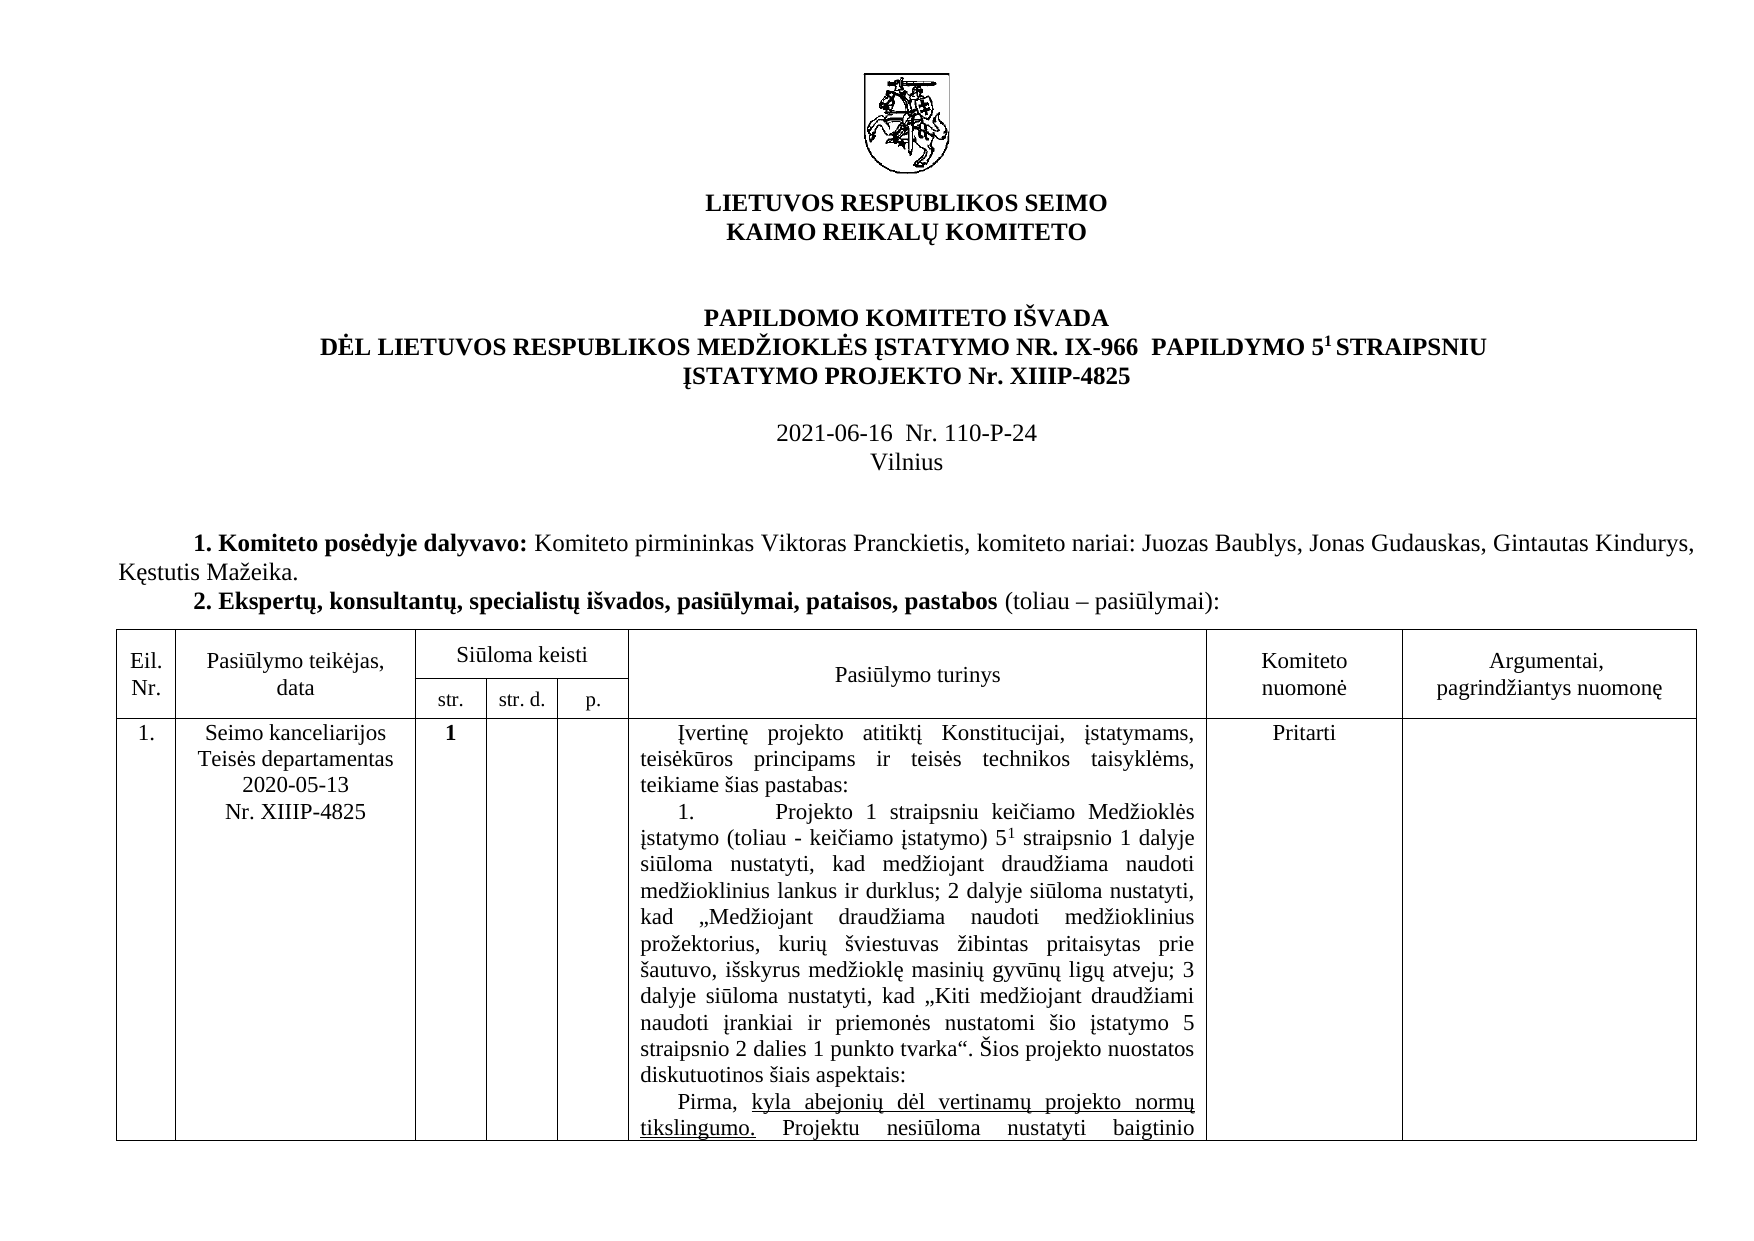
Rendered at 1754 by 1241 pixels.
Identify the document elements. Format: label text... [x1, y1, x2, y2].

table_cell 1 [416, 719, 486, 1140]
table_cell Pritarti [1207, 719, 1402, 1140]
text 2021-06-16 Nr. 110-P-24 [118, 418, 1695, 447]
text 1. Komiteto posėdyje dalyvavo: Komiteto pirmininkas Viktoras Pranckietis, komiteto nariai: Juozas Baublys, Jonas Gudauskas, Gintautas Kindurys, Kęstutis Mažeika. [118, 528, 1695, 586]
table_cell Įvertinę projekto atitiktį Konstitucijai, įstatymams, teisėkūros principams ir teisės technikos taisyklėms, teikiame šias pastabas: 1. Projekto 1 straipsniu keičiamo Medžioklės įstatymo (toliau - keičiamo įstatymo) 51 straipsnio 1 dalyje siūloma nustatyti, kad medžiojant draudžiama naudoti medžioklinius lankus ir durklus; 2 dalyje siūloma nustatyti, kad „Medžiojant draudžiama naudoti medžioklinius prožektorius, kurių šviestuvas žibintas pritaisytas prie šautuvo, išskyrus medžioklę masinių gyvūnų ligų atveju; 3 dalyje siūloma nustatyti, kad „Kiti medžiojant draudžiami naudoti įrankiai ir priemonės nustatomi šio įstatymo 5 straipsnio 2 dalies 1 punkto tvarka“. Šios projekto nuostatos diskutuotinos šiais aspektais: Pirma, kyla abejonių dėl vertinamų projekto normų tikslingumo. Projektu nesiūloma nustatyti baigtinio [629, 719, 1206, 1140]
table_cell str. [416, 679, 486, 718]
text LIETUVOS RESPUBLIKOS SEIMO [118, 188, 1695, 217]
table_header Pasiūlymo turinys [629, 630, 1206, 718]
table_cell p. [558, 679, 628, 718]
table_header Siūloma keisti [416, 630, 628, 678]
table_cell [487, 719, 557, 1140]
text ĮSTATYMO PROJEKTO Nr. XIIIP-4825 [118, 361, 1695, 389]
table_header Eil. Nr. [117, 630, 175, 718]
table_cell [1403, 719, 1696, 1140]
table_header Pasiūlymo teikėjas, data [176, 630, 415, 718]
table_cell str. d. [487, 679, 557, 718]
text Vilnius [118, 447, 1695, 476]
text 2. Ekspertų, konsultantų, specialistų išvados, pasiūlymai, pataisos, pastabos (toliau – pasiūlymai): [118, 586, 1695, 615]
text DĖL LIETUVOS RESPUBLIKOS MEDŽIOKLĖS ĮSTATYMO NR. IX-966 PAPILDYMO 51 STRAIPSNIU [118, 332, 1695, 361]
table_cell 1. [117, 719, 175, 1140]
text KAIMO REIKALŲ KOMITETO [118, 217, 1695, 246]
text PAPILDOMO KOMITETO IŠVADA [118, 303, 1695, 332]
table_cell Seimo kanceliarijos Teisės departamentas 2020-05-13 Nr. XIIIP-4825 [176, 719, 415, 1140]
table_header Komiteto nuomonė [1207, 630, 1402, 718]
table_header Argumentai, pagrindžiantys nuomonę [1403, 630, 1696, 718]
table_cell [558, 719, 628, 1140]
